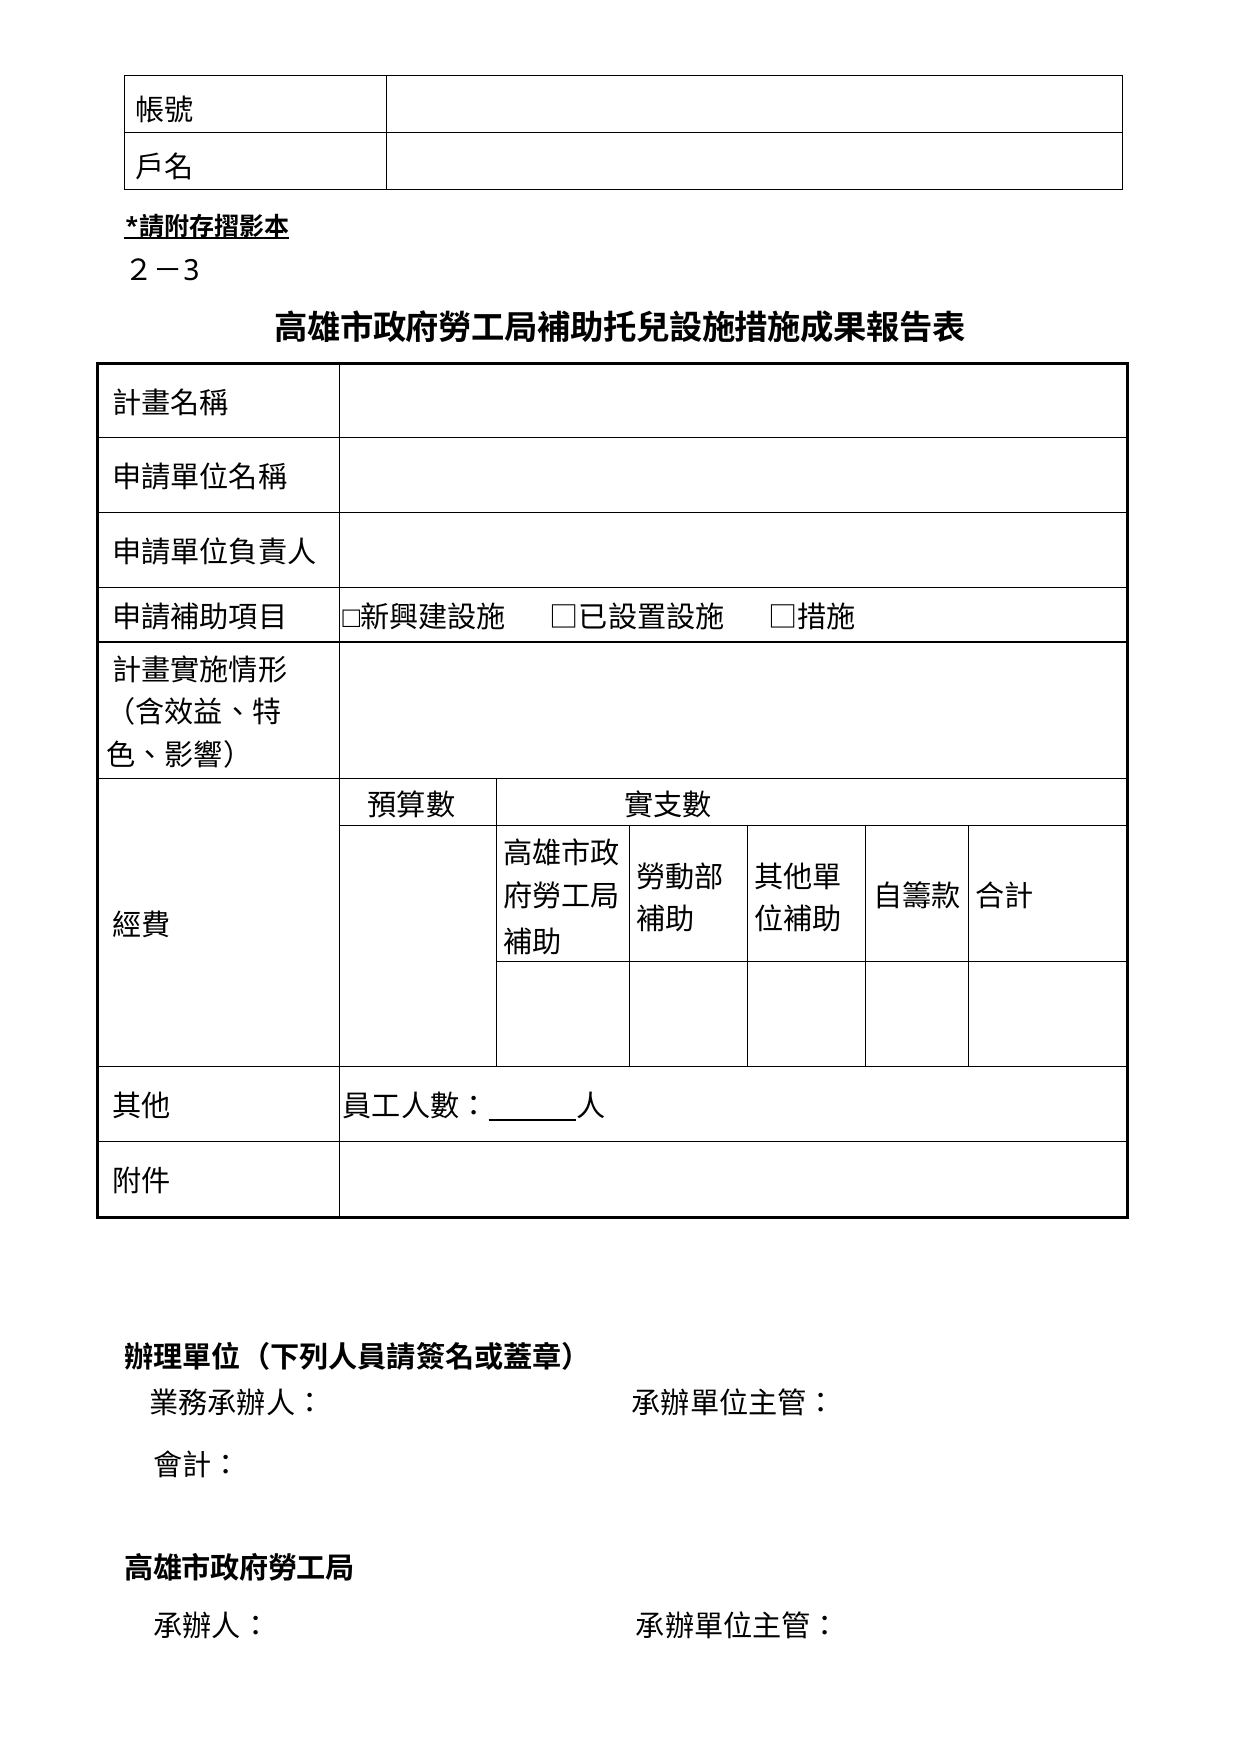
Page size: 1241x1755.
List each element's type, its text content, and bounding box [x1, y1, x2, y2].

table_cell 合計 [969, 826, 1126, 961]
table_cell [340, 513, 1126, 587]
table_cell 實支數 [497, 779, 1126, 825]
text *請附存摺影本 [124, 190, 1116, 246]
table_cell 申請補助項目 [99, 588, 339, 641]
table_cell 附件 [99, 1142, 339, 1216]
table_cell [340, 438, 1126, 512]
text 高雄市政府勞工局補助托兒設施措施成果報告表 [124, 301, 1116, 349]
table_cell 預算數 [340, 779, 496, 825]
table_cell 勞動部補助 [630, 826, 747, 961]
table_cell [630, 962, 747, 1066]
table_cell [387, 133, 1122, 189]
table_cell 戶名 [125, 133, 386, 189]
table_cell 其他單位補助 [748, 826, 865, 961]
table_cell 計畫實施情形 （含效益、特色、影響） [99, 643, 339, 778]
table_cell 申請單位名稱 [99, 438, 339, 512]
table_cell [748, 962, 865, 1066]
text 承辦人： 承辦單位主管： [124, 1612, 1116, 1643]
table_cell □新興建設施 □已設置設施 □措施 [340, 588, 1126, 641]
table_cell 經費 [99, 779, 339, 1066]
table_cell 自籌款 [866, 826, 968, 961]
table_cell 申請單位負責人 [99, 513, 339, 587]
table_cell 員工人數： 人 [340, 1067, 1126, 1141]
table_header 計畫名稱 [99, 365, 339, 437]
table_header [340, 365, 1126, 437]
table_cell [866, 962, 968, 1066]
text 辦理單位（下列人員請簽名或蓋章） [124, 1333, 1116, 1376]
text ２－3 [124, 246, 1116, 289]
table_cell 高雄市政府勞工局 補助 [497, 826, 629, 961]
table_cell [969, 962, 1126, 1066]
table_cell [497, 962, 629, 1066]
text 會計： [124, 1451, 1116, 1482]
text 業務承辦人： 承辦單位主管： [149, 1388, 1116, 1419]
table_cell 帳號 [125, 76, 386, 132]
text 高雄市政府勞工局 [124, 1544, 1116, 1587]
table_cell [340, 643, 1126, 778]
table_cell 其他 [99, 1067, 339, 1141]
table_cell [340, 1142, 1126, 1216]
table_cell [340, 826, 496, 1066]
table_cell [387, 76, 1122, 132]
